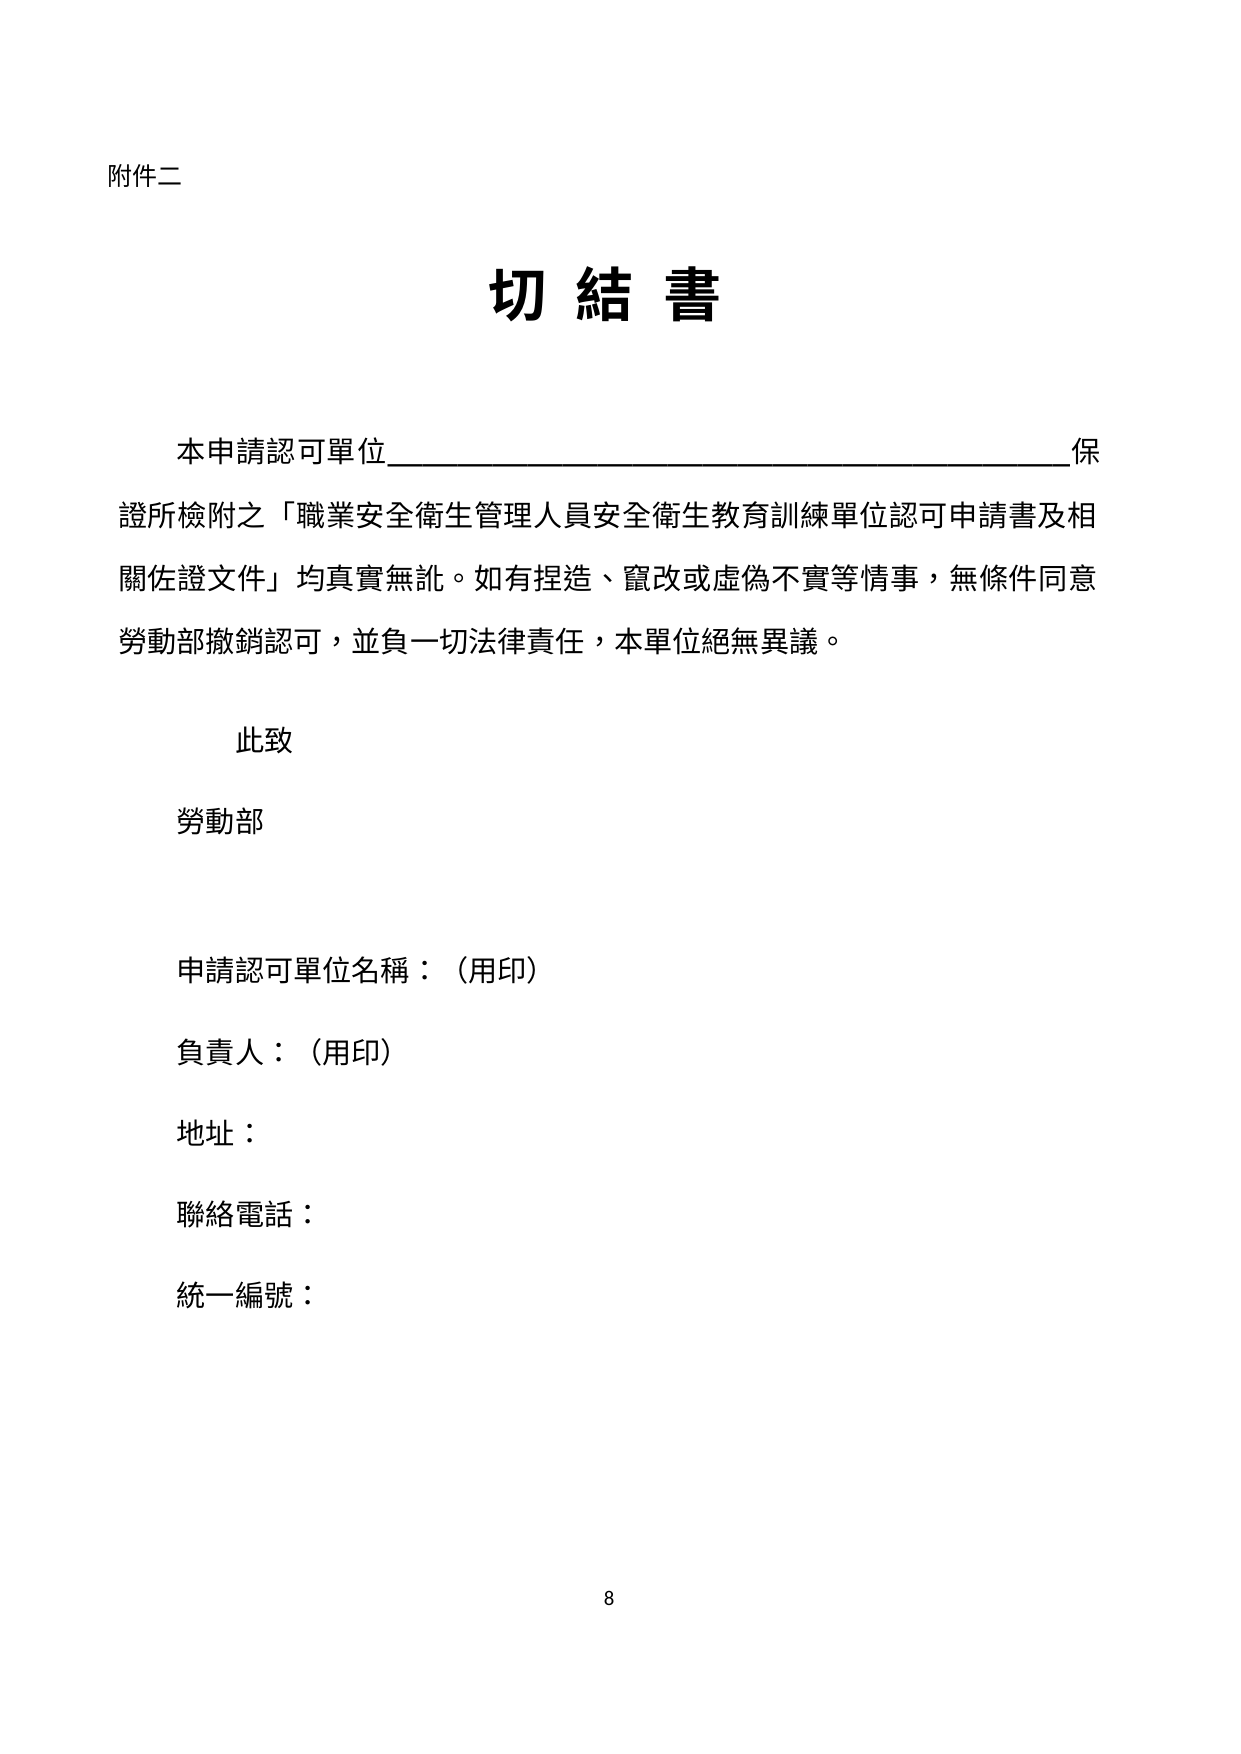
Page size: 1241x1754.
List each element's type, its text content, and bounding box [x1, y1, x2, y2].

text 附件二 [107, 133, 1100, 195]
text 統一編號： [118, 1257, 1100, 1319]
text 聯絡電話： [118, 1176, 1100, 1238]
text 申請認可單位名稱：（用印） [118, 932, 1100, 994]
text 此致 [118, 701, 1100, 764]
text 負責人：（用印） [118, 1013, 1100, 1076]
text 勞動部 [118, 782, 1100, 845]
text 本申請認可單位_______________________________________保證所檢附之「職業安全衛生管理人員安全衛生教育訓練單位認可申請書及相關佐證文件」均真實無訛。如有捏造、竄改或虛偽不實等情事，無條件同意勞動部撤銷認可，並負一切法律責任，本單位絕無異議。 [118, 429, 1100, 661]
text 切 結 書 [118, 277, 1091, 327]
text 地址： [118, 1094, 1100, 1157]
